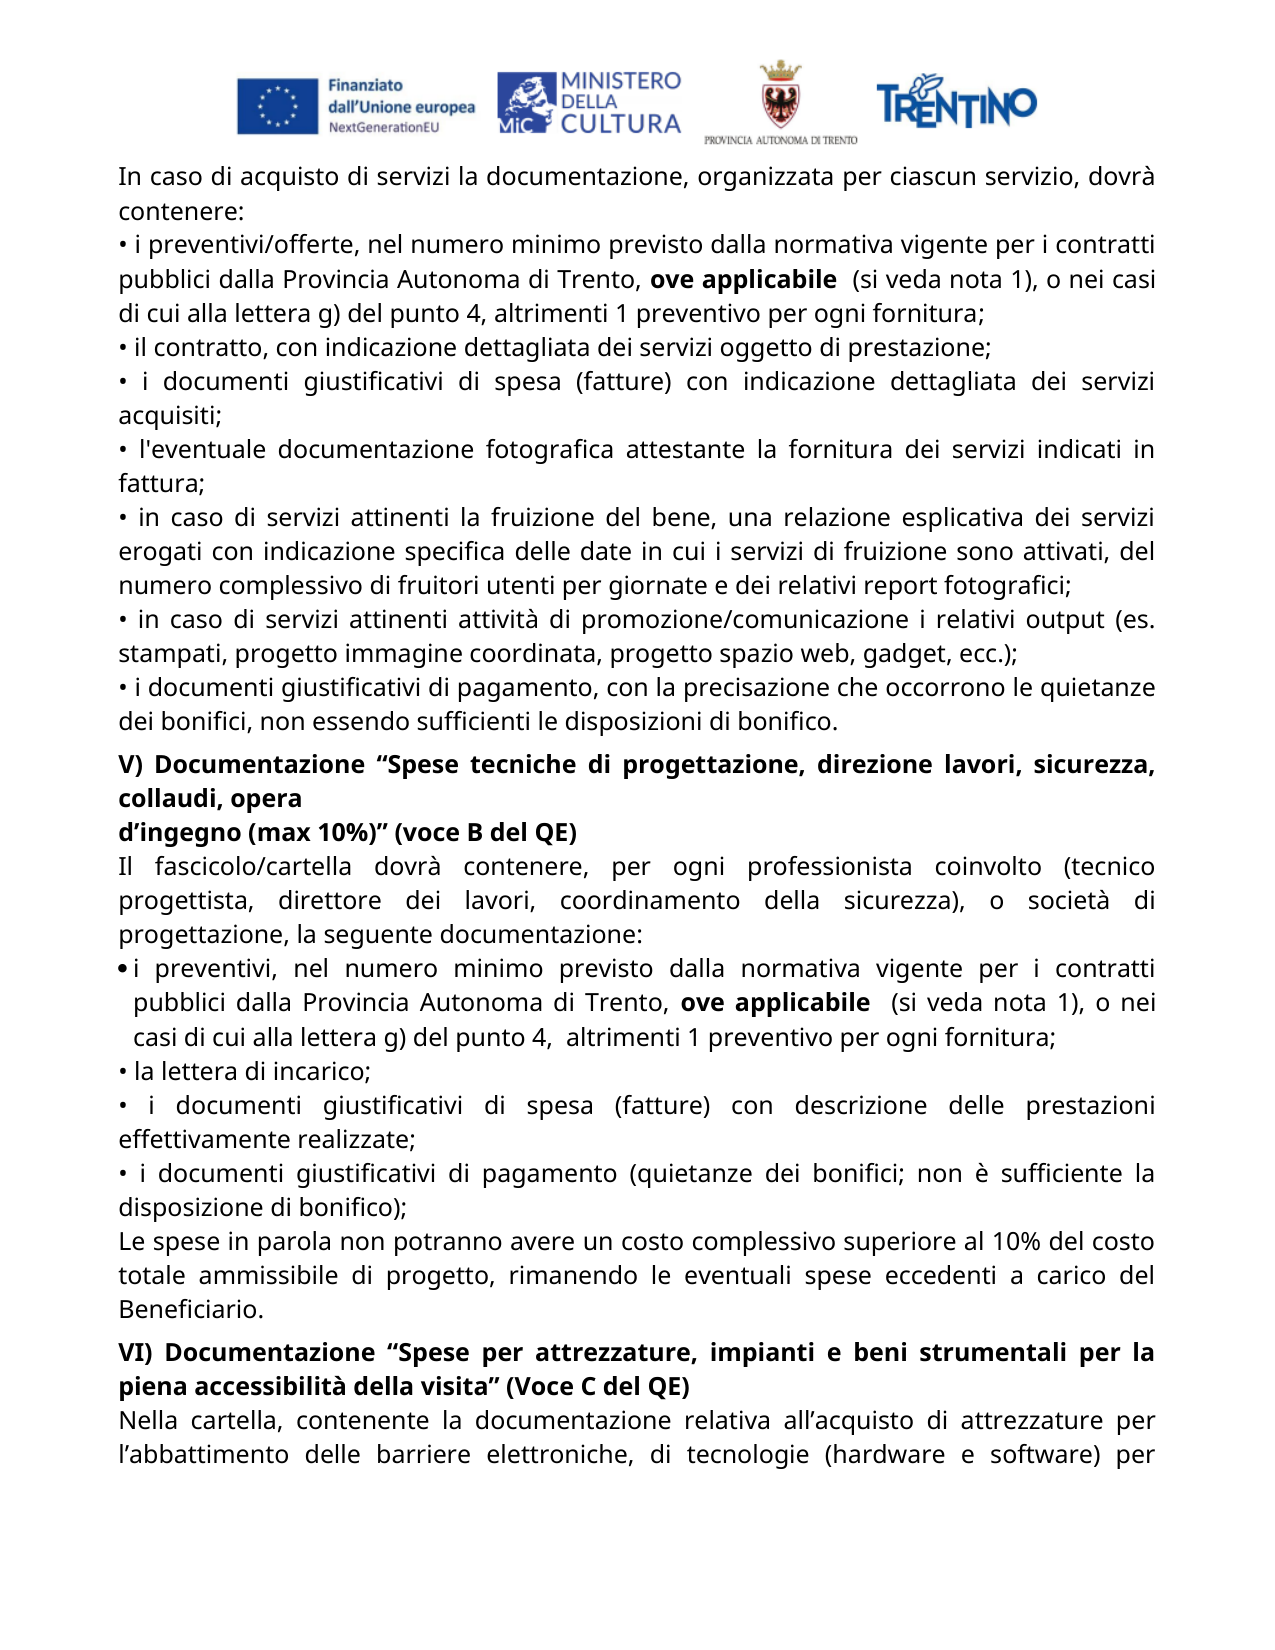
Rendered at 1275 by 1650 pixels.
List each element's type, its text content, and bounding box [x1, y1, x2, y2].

text • l'eventuale documentazione fotografica attestante la fornitura dei servizi indicati in fattura; [118, 432, 1157, 500]
text V) Documentazione “Spese tecniche di progettazione, direzione lavori, sicurezza, collaudi, opera [118, 747, 1157, 815]
text • i documenti giustificativi di pagamento, con la precisazione che occorrono le quietanze dei bonifici, non essendo sufficienti le disposizioni di bonifico. [118, 670, 1157, 738]
text • il contratto, con indicazione dettagliata dei servizi oggetto di prestazione; [118, 329, 1157, 363]
text • i documenti giustificativi di pagamento (quietanze dei bonifici; non è sufficiente la disposizione di bonifico); [118, 1155, 1157, 1223]
text Nella cartella, contenente la documentazione relativa all’acquisto di attrezzature per l’abbattimento delle barriere elettroniche, di tecnologie (hardware e software) per [118, 1402, 1157, 1471]
text Le spese in parola non potranno avere un costo complessivo superiore al 10% del costo totale ammissibile di progetto, rimanendo le eventuali spese eccedenti a carico del Beneficiario. [118, 1223, 1157, 1326]
text • i preventivi/offerte, nel numero minimo previsto dalla normativa vigente per i contratti pubblici dalla Provincia Autonoma di Trento, ove applicabile (si veda nota 1), o nei casi di cui alla lettera g) del punto 4, altrimenti 1 preventivo per ogni fornitura; [118, 227, 1157, 329]
text • in caso di servizi attinenti attività di promozione/comunicazione i relativi output (es. stampati, progetto immagine coordinata, progetto spazio web, gadget, ecc.); [118, 602, 1157, 670]
text • la lettera di incarico; [118, 1053, 1157, 1087]
text d’ingegno (max 10%)” (voce B del QE) [118, 815, 1157, 849]
list i preventivi, nel numero minimo previsto dalla normativa vigente per i contratti pubblici dalla Provincia Autonoma di Trento, ove applicabile (si veda nota 1), o nei casi di cui alla lettera g) del punto 4, altrimenti 1 preventivo per ogni fornitura; [118, 951, 1157, 1053]
text In caso di acquisto di servizi la documentazione, organizzata per ciascun servizio, dovrà contenere: [118, 159, 1157, 227]
text • i documenti giustificativi di spesa (fatture) con indicazione dettagliata dei servizi acquisiti; [118, 363, 1157, 432]
text • i documenti giustificativi di spesa (fatture) con descrizione delle prestazioni effettivamente realizzate; [118, 1087, 1157, 1155]
text Il fascicolo/cartella dovrà contenere, per ogni professionista coinvolto (tecnico progettista, direttore dei lavori, coordinamento della sicurezza), o società di progettazione, la seguente documentazione: [118, 849, 1157, 951]
picture [228, 51, 1047, 158]
text VI) Documentazione “Spese per attrezzature, impianti e beni strumentali per la piena accessibilità della visita” (Voce C del QE) [118, 1334, 1157, 1402]
text • in caso di servizi attinenti la fruizione del bene, una relazione esplicativa dei servizi erogati con indicazione specifica delle date in cui i servizi di fruizione sono attivati, del numero complessivo di fruitori utenti per giornate e dei relativi report fotografici; [118, 500, 1157, 602]
